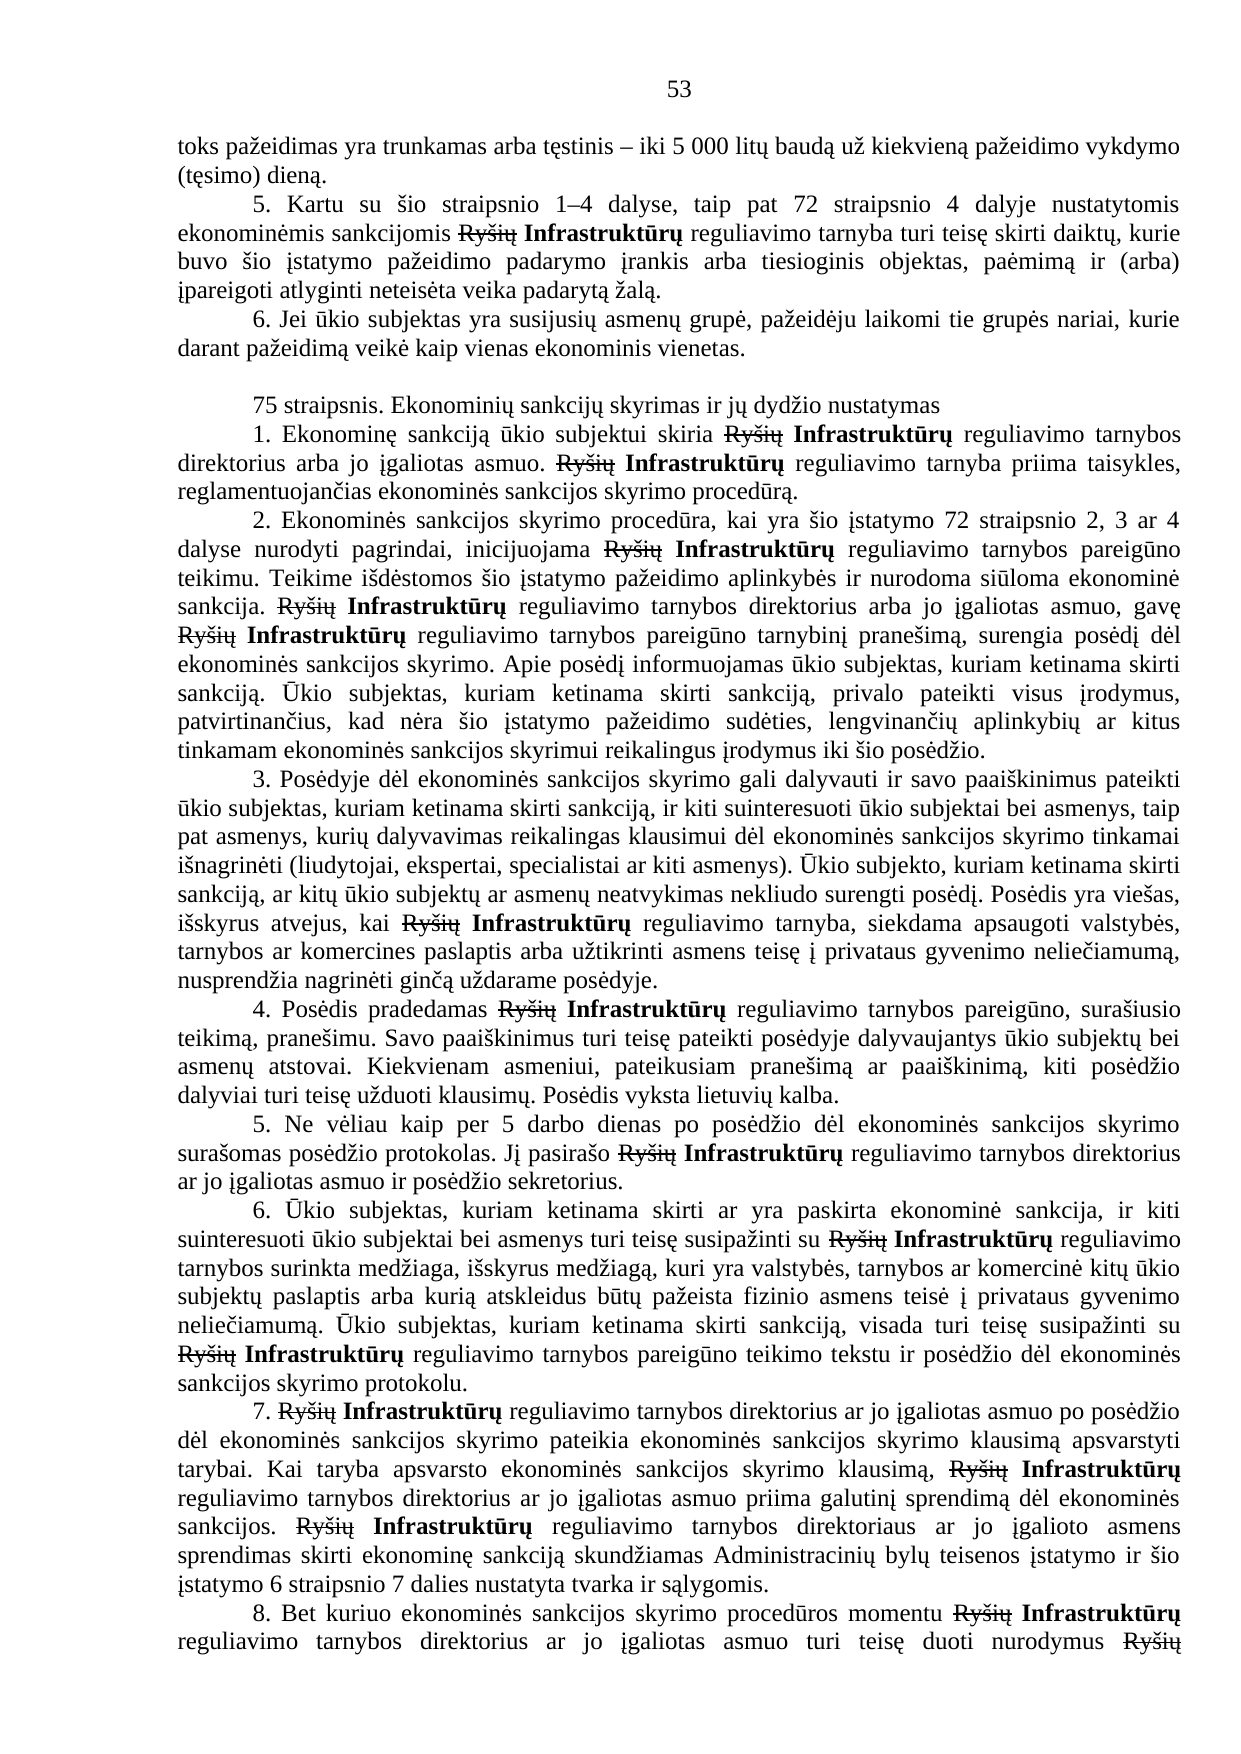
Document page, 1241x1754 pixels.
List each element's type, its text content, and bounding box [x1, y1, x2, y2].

text 2. Ekonominės sankcijos skyrimo procedūra, kai yra šio įstatymo 72 straipsnio 2, 3 ar 4 dalyse nurodyti pagrindai, inicijuojama Ryšių Infrastruktūrų reguliavimo tarnybos pareigūno teikimu. Teikime išdėstomos šio įstatymo pažeidimo aplinkybės ir nurodoma siūloma ekonominė sankcija. Ryšių Infrastruktūrų reguliavimo tarnybos direktorius arba jo įgaliotas asmuo, gavę Ryšių Infrastruktūrų reguliavimo tarnybos pareigūno tarnybinį pranešimą, surengia posėdį dėl ekonominės sankcijos skyrimo. Apie posėdį informuojamas ūkio subjektas, kuriam ketinama skirti sankciją. Ūkio subjektas, kuriam ketinama skirti sankciją, privalo pateikti visus įrodymus, patvirtinančius, kad nėra šio įstatymo pažeidimo sudėties, lengvinančių aplinkybių ar kitus tinkamam ekonominės sankcijos skyrimui reikalingus įrodymus iki šio posėdžio. [177, 505, 1181, 764]
text 5. Kartu su šio straipsnio 1–4 dalyse, taip pat 72 straipsnio 4 dalyje nustatytomis ekonominėmis sankcijomis Ryšių Infrastruktūrų reguliavimo tarnyba turi teisę skirti daiktų, kurie buvo šio įstatymo pažeidimo padarymo įrankis arba tiesioginis objektas, paėmimą ir (arba) įpareigoti atlyginti neteisėta veika padarytą žalą. [177, 189, 1181, 304]
text 7. Ryšių Infrastruktūrų reguliavimo tarnybos direktorius ar jo įgaliotas asmuo po posėdžio dėl ekonominės sankcijos skyrimo pateikia ekonominės sankcijos skyrimo klausimą apsvarstyti tarybai. Kai taryba apsvarsto ekonominės sankcijos skyrimo klausimą, Ryšių Infrastruktūrų reguliavimo tarnybos direktorius ar jo įgaliotas asmuo priima galutinį sprendimą dėl ekonominės sankcijos. Ryšių Infrastruktūrų reguliavimo tarnybos direktoriaus ar jo įgalioto asmens sprendimas skirti ekonominę sankciją skundžiamas Administracinių bylų teisenos įstatymo ir šio įstatymo 6 straipsnio 7 dalies nustatyta tvarka ir sąlygomis. [177, 1396, 1181, 1598]
text 5. Ne vėliau kaip per 5 darbo dienas po posėdžio dėl ekonominės sankcijos skyrimo surašomas posėdžio protokolas. Jį pasirašo Ryšių Infrastruktūrų reguliavimo tarnybos direktorius ar jo įgaliotas asmuo ir posėdžio sekretorius. [177, 1109, 1181, 1195]
text 75 straipsnis. Ekonominių sankcijų skyrimas ir jų dydžio nustatymas [177, 390, 1181, 419]
text 3. Posėdyje dėl ekonominės sankcijos skyrimo gali dalyvauti ir savo paaiškinimus pateikti ūkio subjektas, kuriam ketinama skirti sankciją, ir kiti suinteresuoti ūkio subjektai bei asmenys, taip pat asmenys, kurių dalyvavimas reikalingas klausimui dėl ekonominės sankcijos skyrimo tinkamai išnagrinėti (liudytojai, ekspertai, specialistai ar kiti asmenys). Ūkio subjekto, kuriam ketinama skirti sankciją, ar kitų ūkio subjektų ar asmenų neatvykimas nekliudo surengti posėdį. Posėdis yra viešas, išskyrus atvejus, kai Ryšių Infrastruktūrų reguliavimo tarnyba, siekdama apsaugoti valstybės, tarnybos ar komercines paslaptis arba užtikrinti asmens teisę į privataus gyvenimo neliečiamumą, nusprendžia nagrinėti ginčą uždarame posėdyje. [177, 764, 1181, 994]
text 6. Jei ūkio subjektas yra susijusių asmenų grupė, pažeidėju laikomi tie grupės nariai, kurie darant pažeidimą veikė kaip vienas ekonominis vienetas. [177, 304, 1181, 361]
text 8. Bet kuriuo ekonominės sankcijos skyrimo procedūros momentu Ryšių Infrastruktūrų reguliavimo tarnybos direktorius ar jo įgaliotas asmuo turi teisę duoti nurodymus Ryšių [177, 1598, 1181, 1655]
text 6. Ūkio subjektas, kuriam ketinama skirti ar yra paskirta ekonominė sankcija, ir kiti suinteresuoti ūkio subjektai bei asmenys turi teisę susipažinti su Ryšių Infrastruktūrų reguliavimo tarnybos surinkta medžiaga, išskyrus medžiagą, kuri yra valstybės, tarnybos ar komercinė kitų ūkio subjektų paslaptis arba kurią atskleidus būtų pažeista fizinio asmens teisė į privataus gyvenimo neliečiamumą. Ūkio subjektas, kuriam ketinama skirti sankciją, visada turi teisę susipažinti su Ryšių Infrastruktūrų reguliavimo tarnybos pareigūno teikimo tekstu ir posėdžio dėl ekonominės sankcijos skyrimo protokolu. [177, 1195, 1181, 1396]
text 1. Ekonominę sankciją ūkio subjektui skiria Ryšių Infrastruktūrų reguliavimo tarnybos direktorius arba jo įgaliotas asmuo. Ryšių Infrastruktūrų reguliavimo tarnyba priima taisykles, reglamentuojančias ekonominės sankcijos skyrimo procedūrą. [177, 419, 1181, 505]
text toks pažeidimas yra trunkamas arba tęstinis – iki 5 000 litų baudą už kiekvieną pažeidimo vykdymo (tęsimo) dieną. [177, 131, 1181, 189]
text 4. Posėdis pradedamas Ryšių Infrastruktūrų reguliavimo tarnybos pareigūno, surašiusio teikimą, pranešimu. Savo paaiškinimus turi teisę pateikti posėdyje dalyvaujantys ūkio subjektų bei asmenų atstovai. Kiekvienam asmeniui, pateikusiam pranešimą ar paaiškinimą, kiti posėdžio dalyviai turi teisę užduoti klausimų. Posėdis vyksta lietuvių kalba. [177, 994, 1181, 1109]
